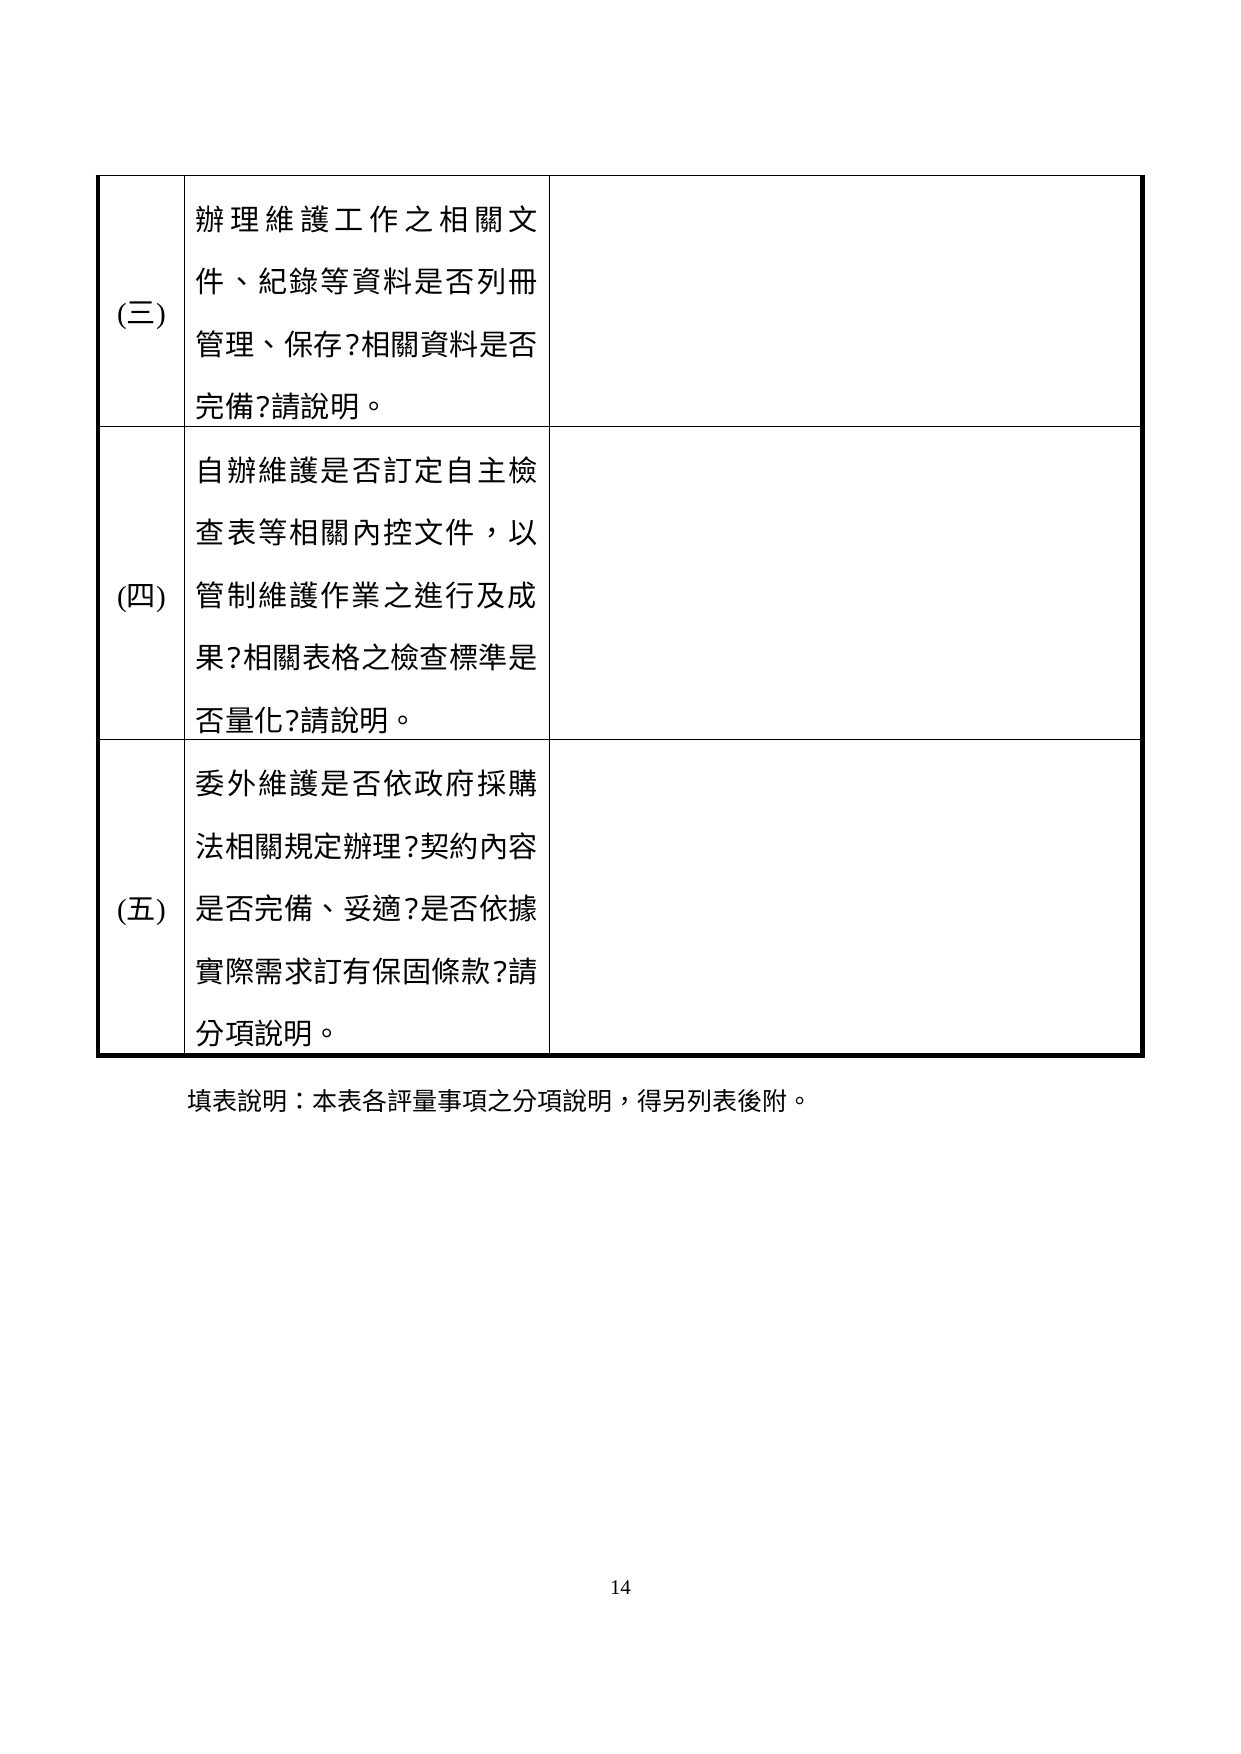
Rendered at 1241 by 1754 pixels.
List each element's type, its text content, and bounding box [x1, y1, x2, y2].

table_cell (五) [100, 740, 184, 1053]
table_cell 自辦維護是否訂定自主檢查表等相關內控文件，以管制維護作業之進行及成果?相關表格之檢查標準是否量化?請說明。 [185, 427, 549, 739]
table_cell [550, 176, 1140, 426]
table_cell [550, 740, 1140, 1053]
table_cell 辦理維護工作之相關文件、紀錄等資料是否列冊管理、保存?相關資料是否完備?請說明。 [185, 176, 549, 426]
table_cell (三) [100, 176, 184, 426]
table_cell (四) [100, 427, 184, 739]
text 填表說明：本表各評量事項之分項說明，得另列表後附。 [187, 1058, 1053, 1120]
table_cell [550, 427, 1140, 739]
table_cell 委外維護是否依政府採購法相關規定辦理?契約內容是否完備、妥適?是否依據實際需求訂有保固條款?請分項說明。 [185, 740, 549, 1053]
